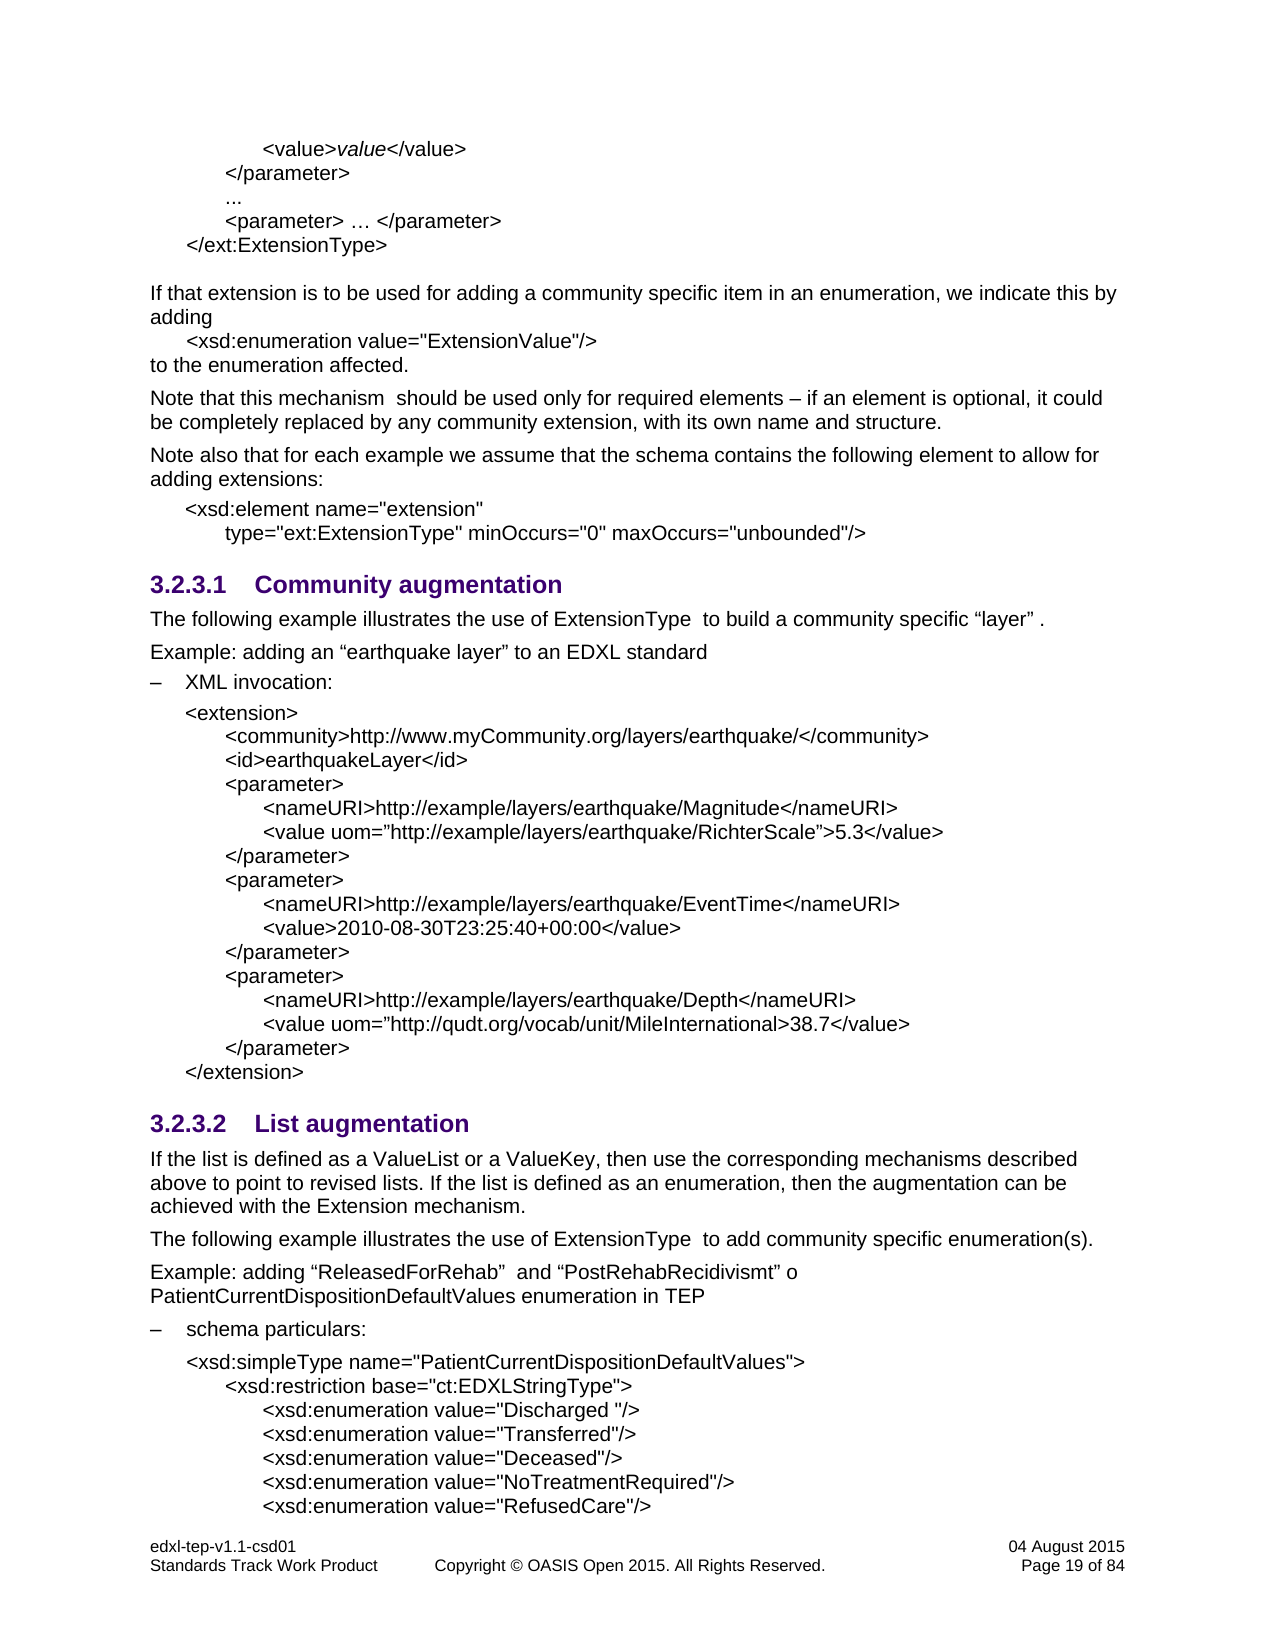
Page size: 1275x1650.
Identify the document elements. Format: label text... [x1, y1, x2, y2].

text The following example illustrates the use of ExtensionType to build a community specific “layer” . [150, 607, 1125, 631]
text Note also that for each example we assume that the schema contains the following element to allow for adding extensions: [150, 443, 1125, 491]
text The following example illustrates the use of ExtensionType to add community specific enumeration(s). [150, 1227, 1125, 1251]
text Example: adding an “earthquake layer” to an EDXL standard [150, 640, 1125, 664]
text If the list is defined as a ValueList or a ValueKey, then use the corresponding mechanisms described above to point to revised lists. If the list is defined as an enumeration, then the augmentation can be achieved with the Extension mechanism. [150, 1146, 1125, 1218]
text <xsd:element name="extension" [150, 497, 1125, 521]
text <value>value</value> [150, 137, 1125, 161]
list schema particulars: [150, 1317, 1125, 1341]
text </ext:ExtensionType> [150, 233, 1125, 257]
list <extension> <community>http://www.myCommunity.org/layers/earthquake/</community> <id>earthquakeLayer</id> [150, 700, 1125, 772]
list XML invocation: [150, 670, 1125, 694]
text <parameter> <nameURI>http://example/layers/earthquake/Magnitude</nameURI> <value uom=”http://example/layers/earthquake/RichterScale”>5.3</value> </parameter> <parameter> <nameURI>http://example/layers/earthquake/EventTime</nameURI> <value>2010-08-30T23:25:40+00:00</value> </parameter> <parameter> <nameURI>http://example/layers/earthquake/Depth</nameURI> <value uom=”http://qudt.org/vocab/unit/MileInternational>38.7</value> </parameter> </extension> [150, 772, 1125, 1084]
text <xsd:enumeration value="ExtensionValue"/> [150, 329, 1125, 353]
text to the enumeration affected. [150, 353, 1125, 377]
text Note that this mechanism should be used only for required elements – if an element is optional, it could be completely replaced by any community extension, with its own name and structure. [150, 386, 1125, 434]
subtitle List augmentation [150, 1109, 1125, 1137]
text Example: adding “ReleasedForRehab” and “PostRehabRecidivismt” o PatientCurrentDispositionDefaultValues enumeration in TEP [150, 1260, 1125, 1308]
list type="ext:ExtensionType" minOccurs="0" maxOccurs="unbounded"/> [150, 521, 1125, 544]
text ... [150, 185, 1125, 209]
text If that extension is to be used for adding a community specific item in an enumeration, we indicate this by adding [150, 281, 1125, 329]
text <parameter> … </parameter> [150, 209, 1125, 233]
subtitle Community augmentation [150, 569, 1125, 598]
text </parameter> [150, 161, 1125, 185]
list <xsd:simpleType name="PatientCurrentDispositionDefaultValues"> <xsd:restriction base="ct:EDXLStringType"> <xsd:enumeration value="Discharged "/> <xsd:enumeration value="Transferred"/> <xsd:enumeration value="Deceased"/> <xsd:enumeration value="NoTreatmentRequired"/> <xsd:enumeration value="RefusedCare"/> [150, 1350, 1125, 1518]
